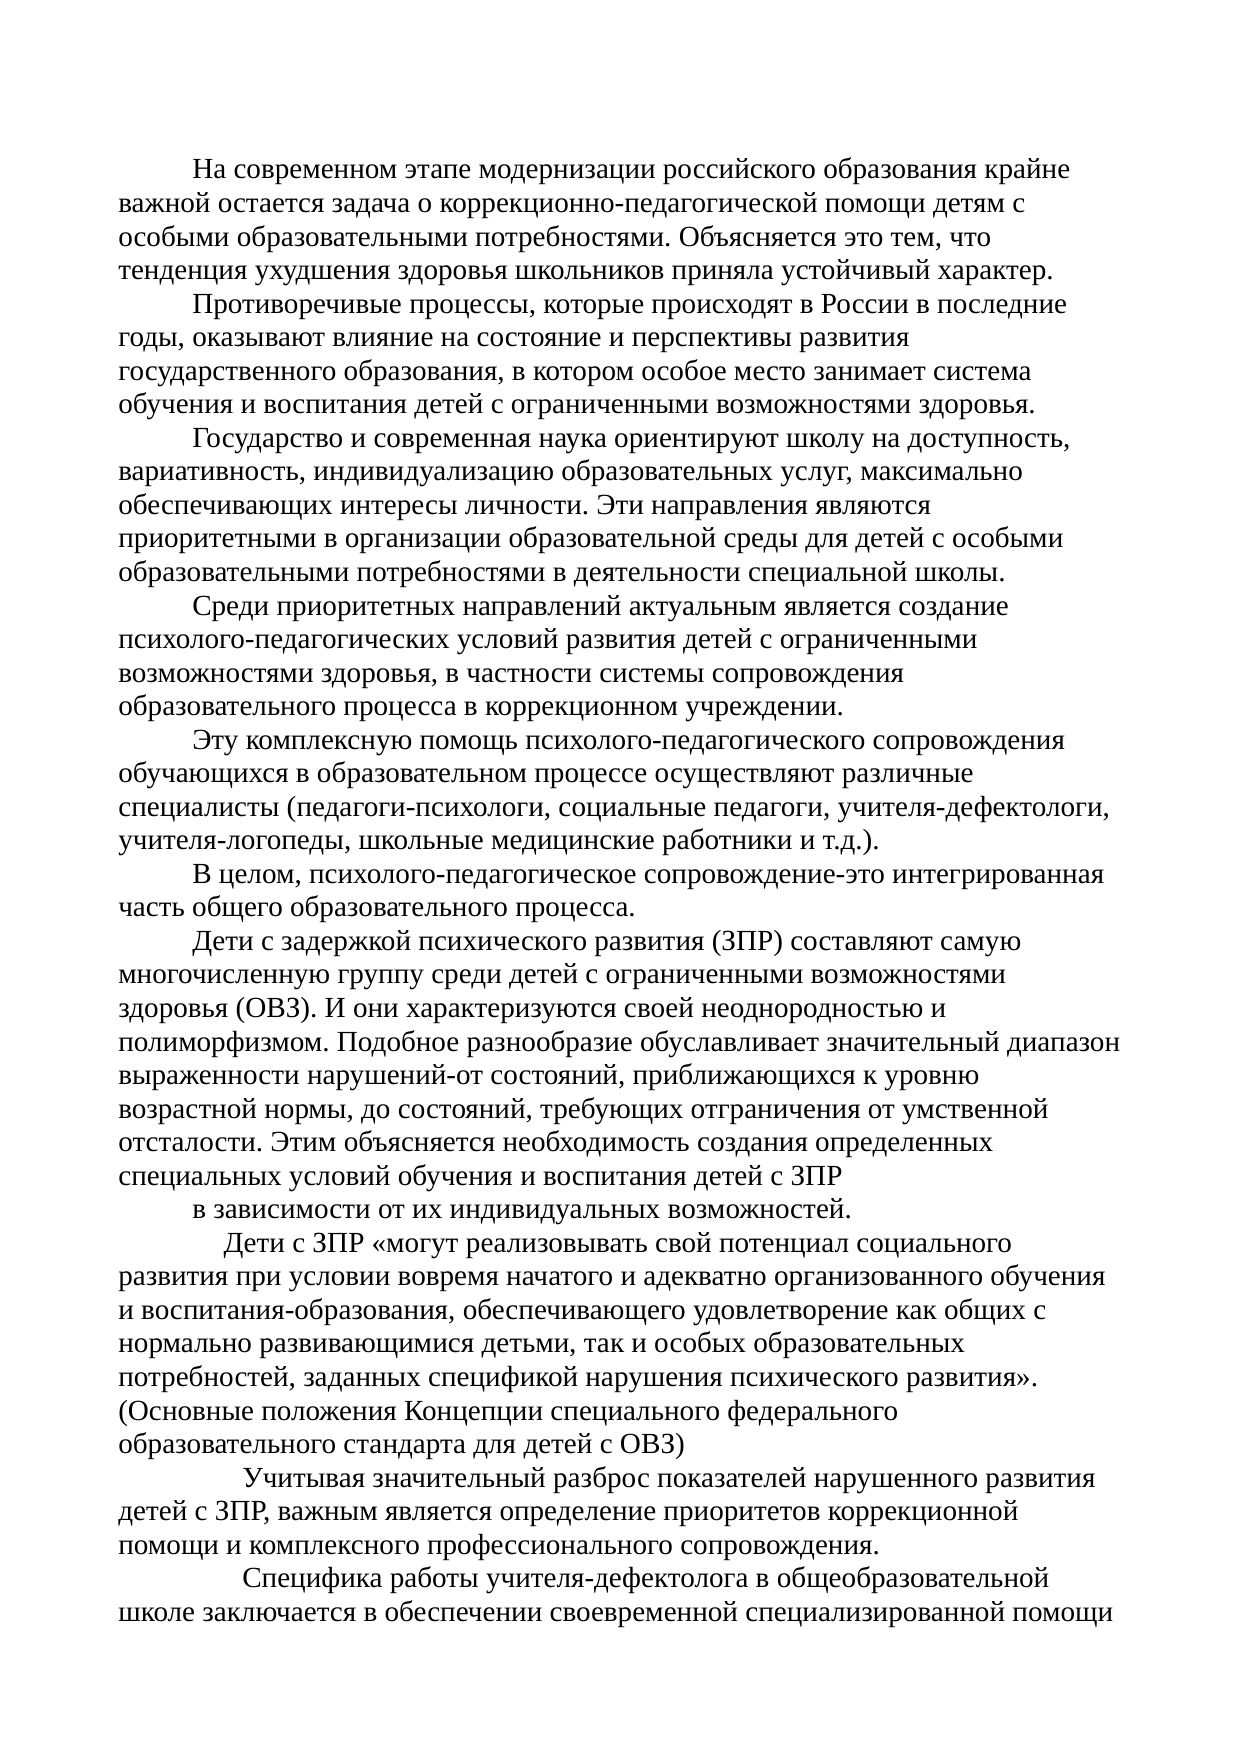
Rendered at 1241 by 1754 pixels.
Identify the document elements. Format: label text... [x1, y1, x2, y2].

text Специфика работы учителя-дефектолога в общеобразовательной школе заключается в обеспечении своевременной специализированной помощи [118, 1560, 1122, 1627]
text в зависимости от их индивидуальных возможностей. [118, 1191, 1122, 1225]
text В целом, психолого-педагогическое сопровождение-это интегрированная часть общего образовательного процесса. [118, 856, 1122, 923]
text Эту комплексную помощь психолого-педагогического сопровождения обучающихся в образовательном процессе осуществляют различные специалисты (педагоги-психологи, социальные педагоги, учителя-дефектологи, учителя-логопеды, школьные медицинские работники и т.д.). [118, 722, 1122, 856]
text На современном этапе модернизации российского образования крайне важной остается задача о коррекционно-педагогической помощи детям с особыми образовательными потребностями. Объясняется это тем, что тенденция ухудшения здоровья школьников приняла устойчивый характер. [118, 152, 1122, 286]
text Дети с ЗПР «могут реализовывать свой потенциал социального развития при условии вовремя начатого и адекватно организованного обучения и воспитания-образования, обеспечивающего удовлетворение как общих с нормально развивающимися детьми, так и особых образовательных потребностей, заданных спецификой нарушения психического развития». (Основные положения Концепции специального федерального образовательного стандарта для детей с ОВЗ) [118, 1225, 1122, 1460]
text Учитывая значительный разброс показателей нарушенного развития детей с ЗПР, важным является определение приоритетов коррекционной помощи и комплексного профессионального сопровождения. [118, 1460, 1122, 1560]
text Противоречивые процессы, которые происходят в России в последние годы, оказывают влияние на состояние и перспективы развития государственного образования, в котором особое место занимает система обучения и воспитания детей с ограниченными возможностями здоровья. [118, 286, 1122, 420]
text Среди приоритетных направлений актуальным является создание психолого-педагогических условий развития детей с ограниченными возможностями здоровья, в частности системы сопровождения образовательного процесса в коррекционном учреждении. [118, 588, 1122, 722]
text Государство и современная наука ориентируют школу на доступность, вариативность, индивидуализацию образовательных услуг, максимально обеспечивающих интересы личности. Эти направления являются приоритетными в организации образовательной среды для детей с особыми образовательными потребностями в деятельности специальной школы. [118, 420, 1122, 588]
text Дети с задержкой психического развития (ЗПР) составляют самую многочисленную группу среди детей с ограниченными возможностями здоровья (ОВЗ). И они характеризуются своей неоднородностью и полиморфизмом. Подобное разнообразие обуславливает значительный диапазон выраженности нарушений-от состояний, приближающихся к уровню возрастной нормы, до состояний, требующих отграничения от умственной отсталости. Этим объясняется необходимость создания определенных специальных условий обучения и воспитания детей с ЗПР [118, 923, 1122, 1191]
